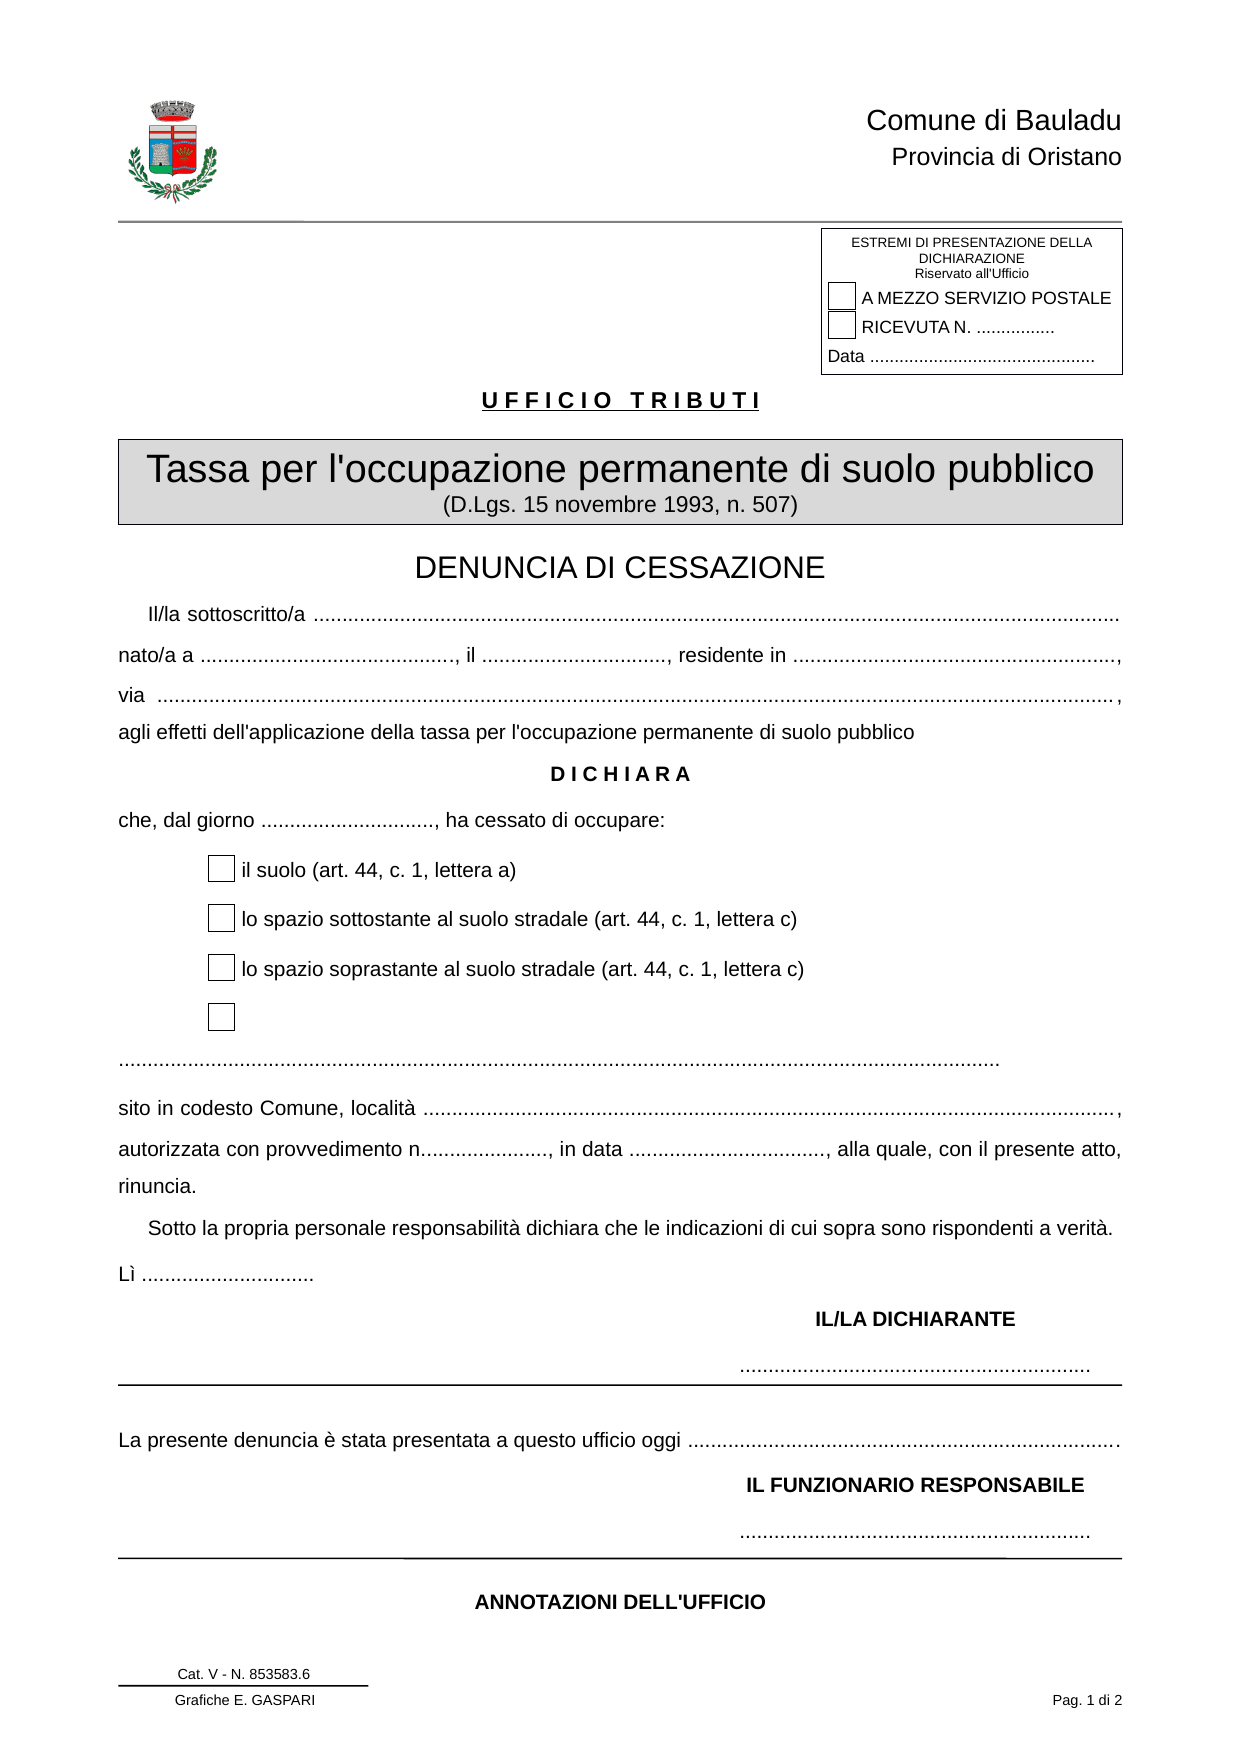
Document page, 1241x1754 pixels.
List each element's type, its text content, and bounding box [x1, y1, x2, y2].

text Il/la sottoscritto/a ............................................................................................................................................ nato/a a ............................................, il ................................, residente in ........................................................, via ......................................................................................................................................................................, agli effetti dell'applicazione della tassa per l'occupazione permanente di suolo pubblico [118, 598, 1122, 744]
subtitle U F F I C I O T R I B U T I [118, 387, 1122, 413]
text Provincia di Oristano [224, 142, 1122, 171]
subtitle IL FUNZIONARIO RESPONSABILE [709, 1473, 1122, 1497]
text lo spazio sottostante al suolo stradale (art. 44, c. 1, lettera c) [118, 903, 1122, 932]
subtitle D I C H I A R A [118, 762, 1122, 786]
subtitle DENUNCIA DI CESSAZIONE [118, 549, 1122, 585]
text ............................................................. [709, 1515, 1122, 1544]
text lo spazio soprastante al suolo stradale (art. 44, c. 1, lettera c) [118, 953, 1122, 981]
table_header [118, 228, 821, 374]
text IL/LA DICHIARANTE [709, 1307, 1122, 1331]
table_header ESTREMI DI PRESENTAZIONE DELLA DICHIARAZIONE Riservato all'Ufficio A MEZZO SERVIZIO POSTALE RICEVUTA N. ................ Data .............................................. [822, 229, 1122, 374]
text sito in codesto Comune, località ........................................................................................................................, autorizzata con provvedimento n......................, in data .................................., alla quale, con il presente atto, rinuncia. [118, 1092, 1122, 1197]
table_header Tassa per l'occupazione permanente di suolo pubblico (D.Lgs. 15 novembre 1993, n. 507) [119, 440, 1122, 523]
text Comune di Bauladu [224, 103, 1122, 137]
text ............................................................. [709, 1349, 1122, 1378]
subtitle ANNOTAZIONI DELL'UFFICIO [118, 1590, 1122, 1614]
text Lì .............................. [118, 1258, 1122, 1287]
text Sotto la propria personale responsabilità dichiara che le indicazioni di cui sopra sono rispondenti a verità. [118, 1216, 1122, 1240]
text che, dal giorno .............................., ha cessato di occupare: [118, 804, 1122, 833]
text La presente denuncia è stata presentata a questo ufficio oggi ........................................................................... [118, 1424, 1122, 1453]
text ......................................................................................................................................................... [118, 1002, 1122, 1071]
picture [122, 73, 224, 204]
text il suolo (art. 44, c. 1, lettera a) [118, 854, 1122, 883]
